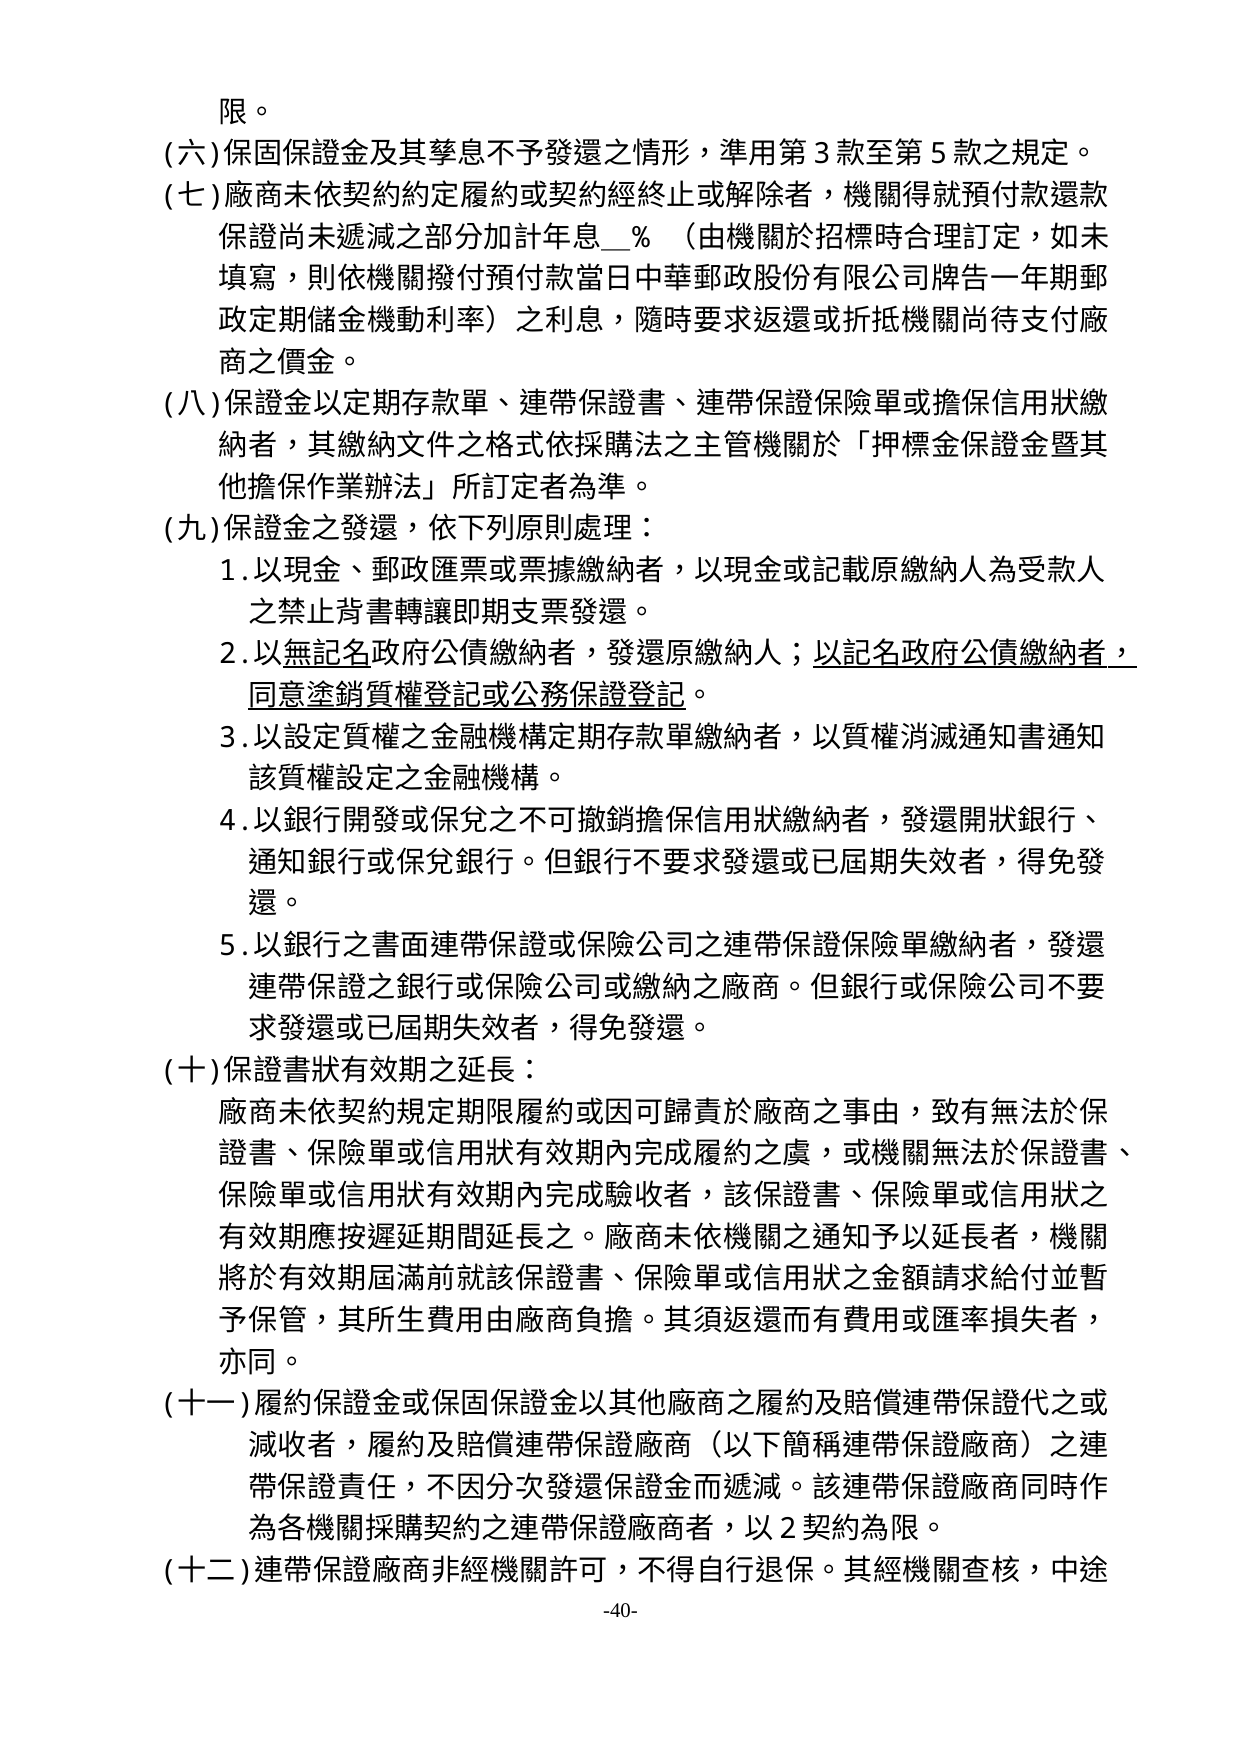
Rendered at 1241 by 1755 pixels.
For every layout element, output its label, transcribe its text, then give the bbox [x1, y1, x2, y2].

text (十二)連帶保證廠商非經機關許可，不得自行退保。其經機關查核，中途 [159, 1547, 1110, 1589]
text 2.以無記名政府公債繳納者，發還原繳納人；以記名政府公債繳納者，同意塗銷質權登記或公務保證登記。 [218, 630, 1108, 714]
text (七)廠商未依契約約定履約或契約經終止或解除者，機關得就預付款還款保證尚未遞減之部分加計年息＿% （由機關於招標時合理訂定，如未填寫，則依機關撥付預付款當日中華郵政股份有限公司牌告一年期郵政定期儲金機動利率）之利息，隨時要求返還或折抵機關尚待支付廠商之價金。 [159, 172, 1110, 380]
text (六)保固保證金及其孳息不予發還之情形，準用第3款至第5款之規定。 [159, 130, 1110, 172]
text (九)保證金之發還，依下列原則處理： [159, 505, 1110, 547]
text 4.以銀行開發或保兌之不可撤銷擔保信用狀繳納者，發還開狀銀行、通知銀行或保兌銀行。但銀行不要求發還或已屆期失效者，得免發還。 [218, 797, 1108, 922]
text 5.以銀行之書面連帶保證或保險公司之連帶保證保險單繳納者，發還連帶保證之銀行或保險公司或繳納之廠商。但銀行或保險公司不要求發還或已屆期失效者，得免發還。 [218, 922, 1108, 1047]
text 1.以現金、郵政匯票或票據繳納者，以現金或記載原繳納人為受款人之禁止背書轉讓即期支票發還。 [218, 547, 1108, 630]
text (八)保證金以定期存款單、連帶保證書、連帶保證保險單或擔保信用狀繳納者，其繳納文件之格式依採購法之主管機關於「押標金保證金暨其他擔保作業辦法」所訂定者為準。 [159, 380, 1110, 505]
text 廠商未依契約規定期限履約或因可歸責於廠商之事由，致有無法於保證書、保險單或信用狀有效期內完成履約之虞，或機關無法於保證書、保險單或信用狀有效期內完成驗收者，該保證書、保險單或信用狀之有效期應按遲延期間延長之。廠商未依機關之通知予以延長者，機關將於有效期屆滿前就該保證書、保險單或信用狀之金額請求給付並暫予保管，其所生費用由廠商負擔。其須返還而有費用或匯率損失者，亦同。 [218, 1089, 1110, 1380]
text (十一)履約保證金或保固保證金以其他廠商之履約及賠償連帶保證代之或減收者，履約及賠償連帶保證廠商（以下簡稱連帶保證廠商）之連帶保證責任，不因分次發還保證金而遞減。該連帶保證廠商同時作為各機關採購契約之連帶保證廠商者，以2契約為限。 [159, 1380, 1110, 1547]
text (十)保證書狀有效期之延長： [159, 1047, 1110, 1089]
text 3.以設定質權之金融機構定期存款單繳納者，以質權消滅通知書通知該質權設定之金融機構。 [218, 714, 1108, 797]
text 限。 [159, 89, 1110, 130]
